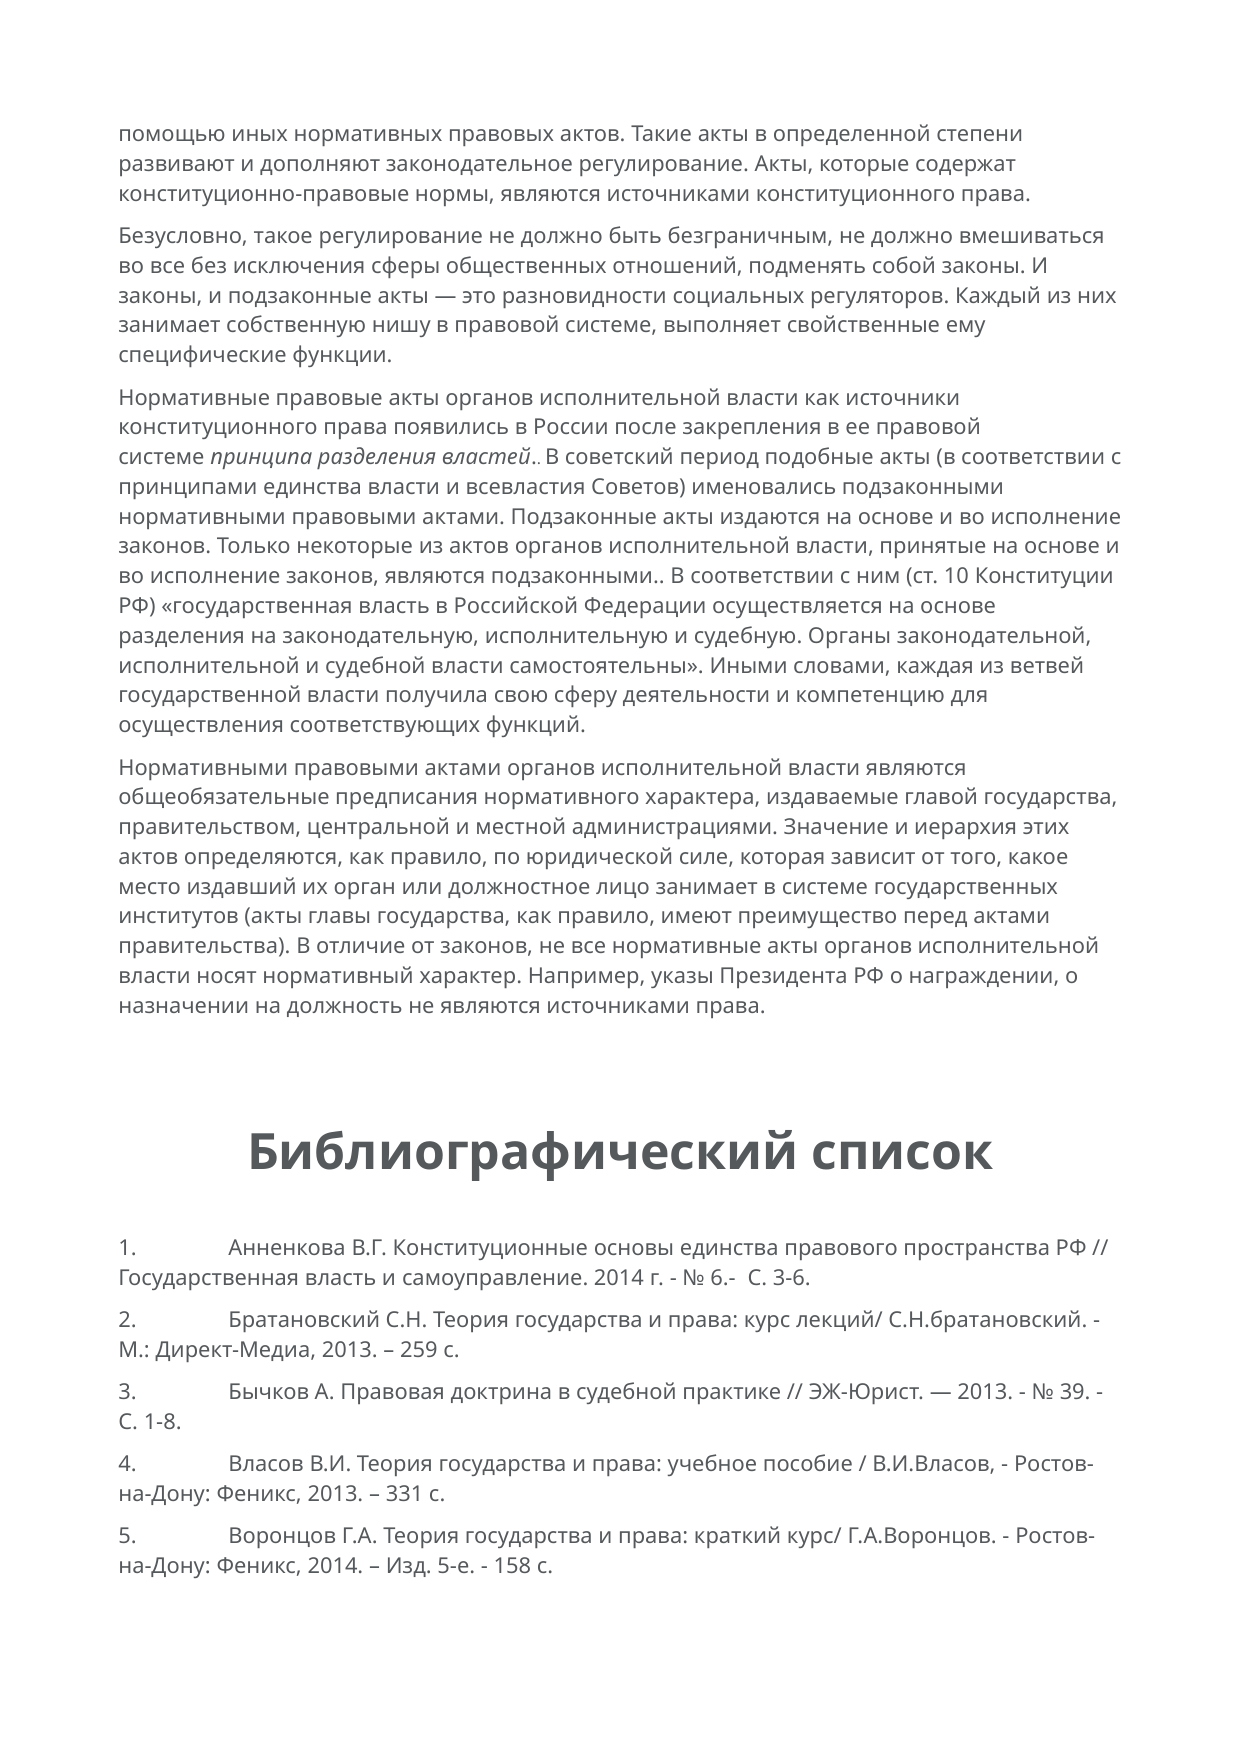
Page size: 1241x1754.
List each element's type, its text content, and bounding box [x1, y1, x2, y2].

text 1. Анненкова В.Г. Конституционные основы единства правового пространства РФ // Государственная власть и самоуправление. 2014 г. - № 6.- С. 3-6. [118, 1232, 1122, 1291]
text 3. Бычков А. Правовая доктрина в судебной практике // ЭЖ-Юрист. — 2013. - № 39. - С. 1-8. [118, 1376, 1122, 1436]
subtitle Библиографический список [118, 1116, 1122, 1184]
text 2. Братановский С.Н. Теория государства и права: курс лекций/ С.Н.братановский. - М.: Директ-Медиа, 2013. – 259 с. [118, 1304, 1122, 1363]
text 4. Власов В.И. Теория государства и права: учебное пособие / В.И.Власов, - Ростов-на-Дону: Феникс, 2013. – 331 с. [118, 1448, 1122, 1508]
text Нормативные правовые акты органов исполнительной власти как источники конституционного права появились в России после закрепления в ее правовой системе принципа разделения властей.. В советский период подобные акты (в соответствии с принципами единства власти и всевластия Советов) именовались подзаконными нормативными правовыми актами. Подзаконные акты издаются на основе и во исполнение законов. Только некоторые из актов органов исполнительной власти, принятые на основе и во исполнение законов, являются подзаконными.. В соответствии с ним (ст. 10 Конституции РФ) «государственная власть в Российской Федерации осуществляется на основе разделения на законодательную, исполнительную и судебную. Органы законодательной, исполнительной и судебной власти самостоятельны». Иными словами, каждая из ветвей государственной власти получила свою сферу деятельности и компетенцию для осуществления соответствующих функций. [118, 381, 1122, 739]
text Безусловно, такое регулирование не должно быть безграничным, не должно вмешиваться во все без исключения сферы общественных отношений, подменять собой законы. И законы, и подзаконные акты — это разновидности социальных регуляторов. Каждый из них занимает собственную нишу в правовой системе, выполняет свойственные ему специфические функции. [118, 220, 1122, 369]
text помощью иных нормативных правовых актов. Такие акты в определенной степени развивают и дополняют законодательное регулирование. Акты, которые содержат конституционно-правовые нормы, являются источниками конституционного права. [118, 118, 1122, 207]
text Нормативными правовыми актами органов исполнительной власти являются общеобязательные предписания нормативного характера, издаваемые главой государства, правительством, центральной и местной администрациями. Значение и иерархия этих актов определяются, как правило, по юридической силе, которая зависит от того, какое место издавший их орган или должностное лицо занимает в системе государственных институтов (акты главы государства, как правило, имеют преимущество перед актами правительства). В отличие от законов, не все нормативные акты органов исполнительной власти носят нормативный характер. Например, указы Президента РФ о награждении, о назначении на должность не являются источниками права. [118, 751, 1122, 1019]
text 5. Воронцов Г.А. Теория государства и права: краткий курс/ Г.А.Воронцов. - Ростов-на-Дону: Феникс, 2014. – Изд. 5-е. - 158 с. [118, 1520, 1122, 1580]
